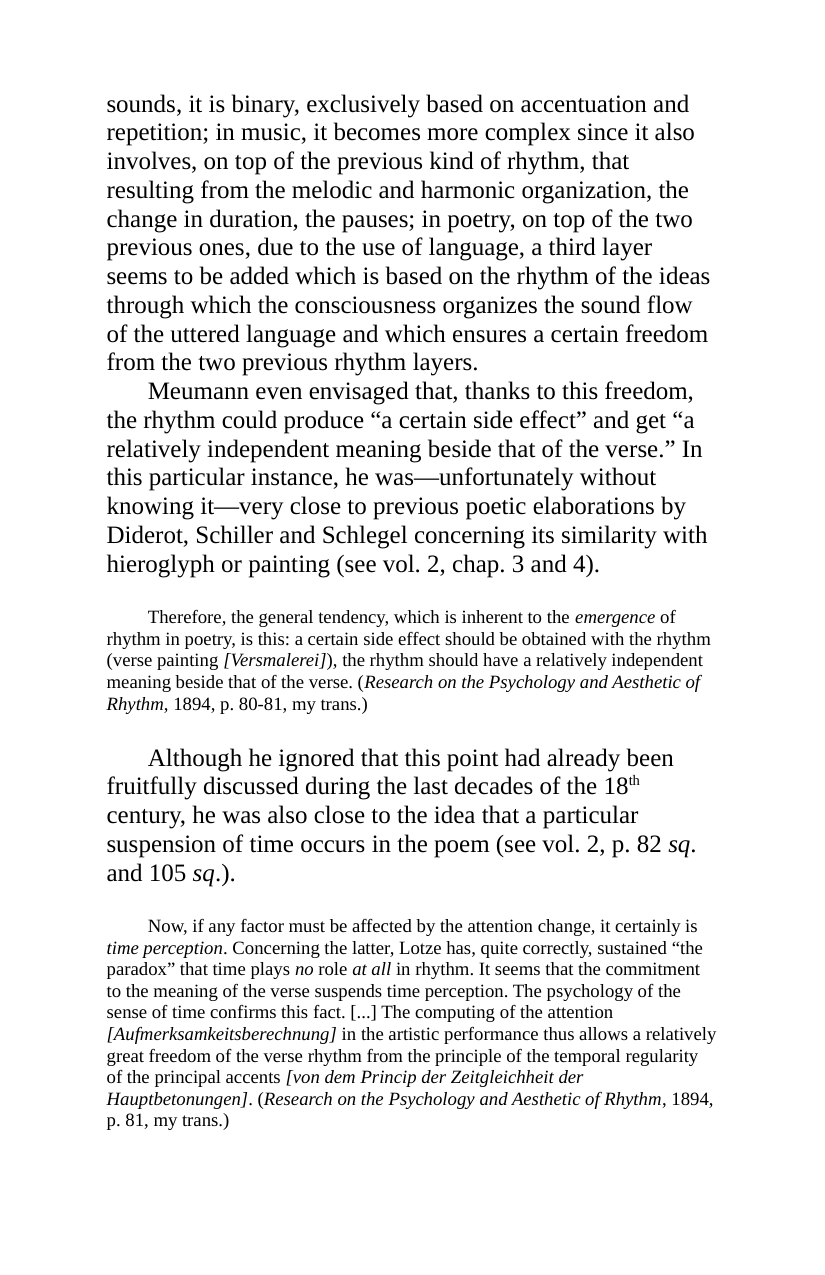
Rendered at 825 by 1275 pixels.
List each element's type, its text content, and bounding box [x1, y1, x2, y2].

text Although he ignored that this point had already been fruitfully discussed during the last decades of the 18th century, he was also close to the idea that a particular suspension of time occurs in the poem (see vol. 2, p. 82 sq. and 105 sq.). [106, 743, 719, 886]
text Therefore, the general tendency, which is inherent to the emergence of rhythm in poetry, is this: a certain side effect should be obtained with the rhythm (verse painting [Versmalerei]), the rhythm should have a relatively independent meaning beside that of the verse. (Research on the Psychology and Aesthetic of Rhythm, 1894, p. 80-81, my trans.) [106, 606, 719, 714]
text Now, if any factor must be affected by the attention change, it certainly is time perception. Concerning the latter, Lotze has, quite correctly, sustained “the paradox” that time plays no role at all in rhythm. It seems that the commitment to the meaning of the verse suspends time perception. The psychology of the sense of time confirms this fact. [...] The computing of the attention [Aufmerksamkeitsberechnung] in the artistic performance thus allows a relatively great freedom of the verse rhythm from the principle of the temporal regularity of the principal accents [von dem Princip der Zeitgleichheit der Hauptbetonungen]. (Research on the Psychology and Aesthetic of Rhythm, 1894, p. 81, my trans.) [106, 915, 719, 1131]
text Meumann even envisaged that, thanks to this freedom, the rhythm could produce “a certain side effect” and get “a relatively independent meaning beside that of the verse.” In this particular instance, he was—unfortunately without knowing it—very close to previous poetic elaborations by Diderot, Schiller and Schlegel concerning its similarity with hieroglyph or painting (see vol. 2, chap. 3 and 4). [106, 376, 719, 577]
text sounds, it is binary, exclusively based on accentuation and repetition; in music, it becomes more complex since it also involves, on top of the previous kind of rhythm, that resulting from the melodic and harmonic organization, the change in duration, the pauses; in poetry, on top of the two previous ones, due to the use of language, a third layer seems to be added which is based on the rhythm of the ideas through which the consciousness organizes the sound flow of the uttered language and which ensures a certain freedom from the two previous rhythm layers. [106, 89, 719, 376]
